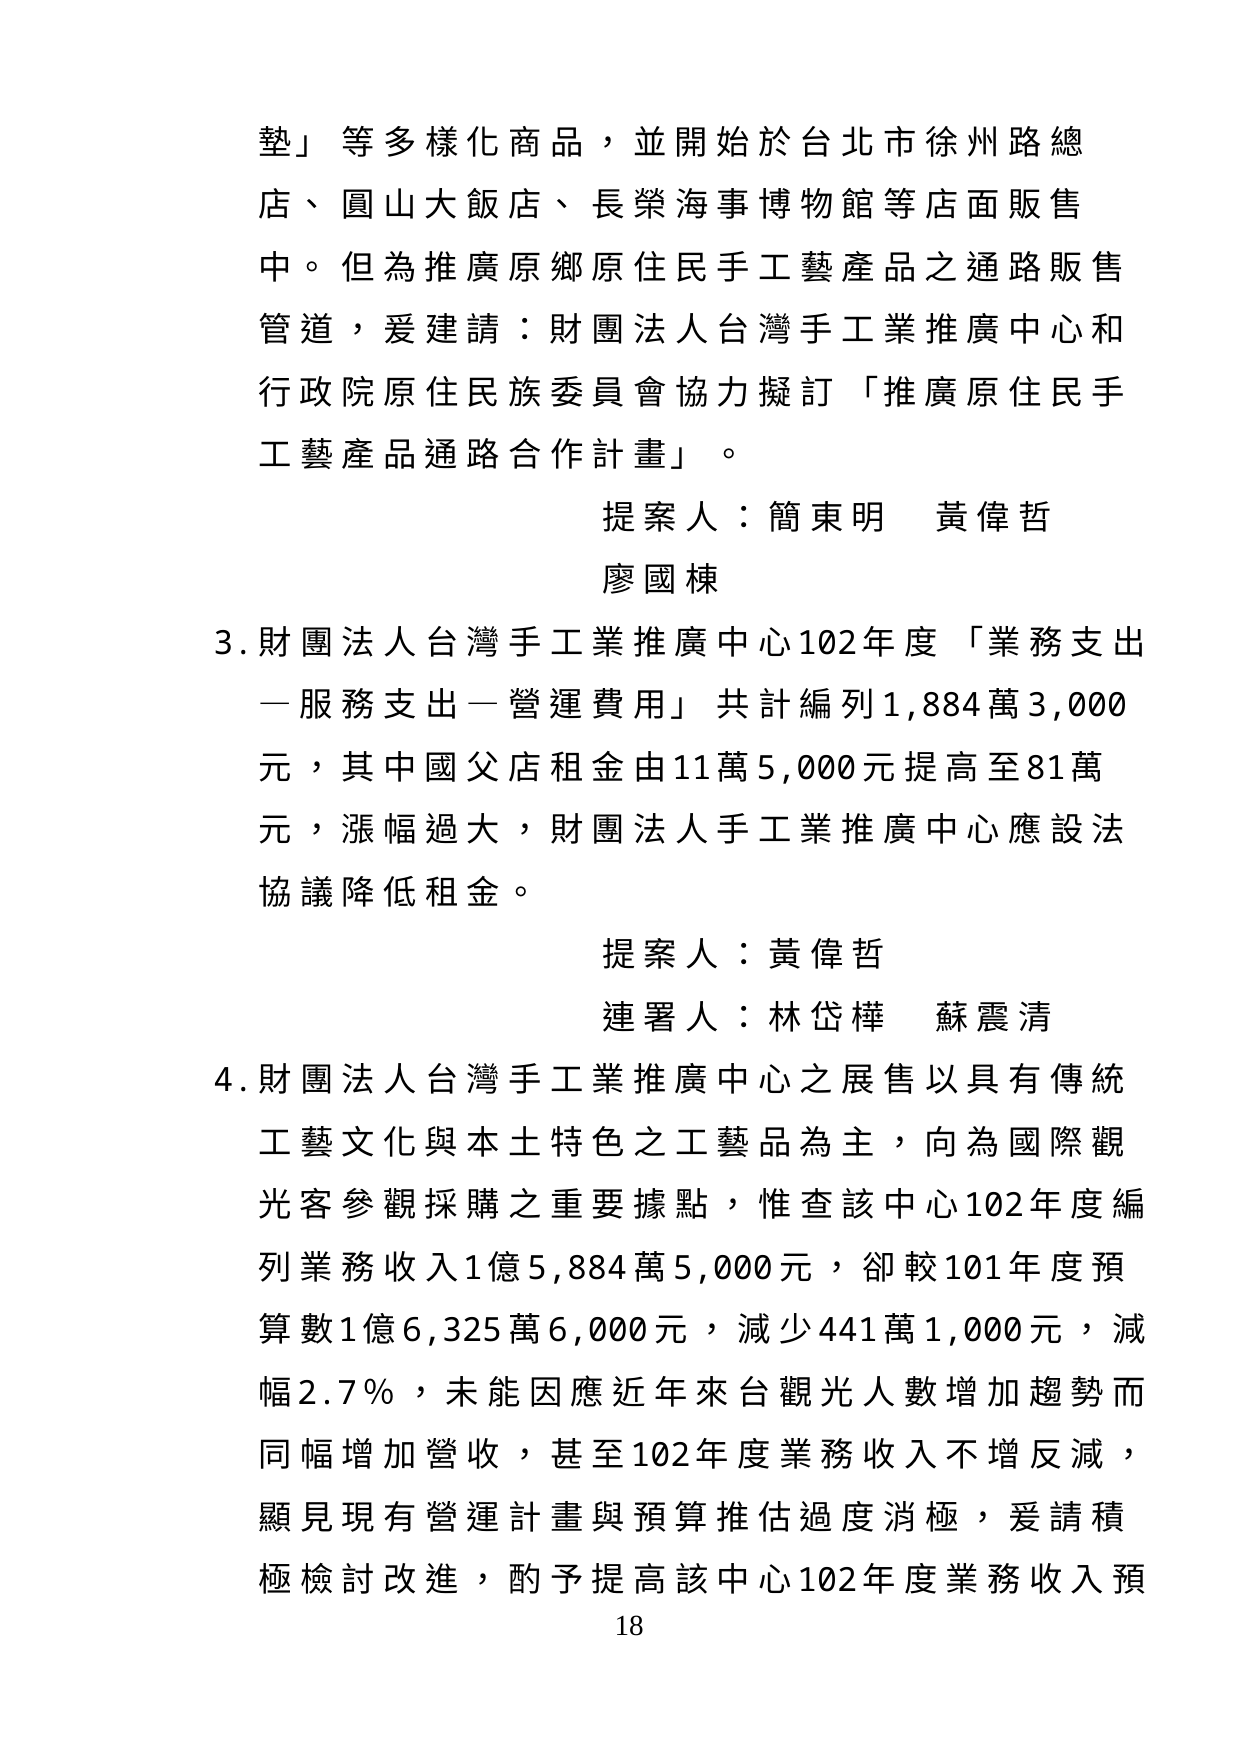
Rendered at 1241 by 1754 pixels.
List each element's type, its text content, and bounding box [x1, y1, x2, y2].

text 提案人：黃偉哲 [593, 911, 1132, 973]
text 提案人：簡東明 黃偉哲 廖國棟 [593, 473, 1132, 598]
text 3.財團法人台灣手工業推廣中心102年度「業務支出—服務支出—營運費用」共計編列1,884萬3,000元，其中國父店租金由11萬5,000元提高至81萬元，漲幅過大，財團法人手工業推廣中心應設法協議降低租金。 [212, 598, 1150, 911]
text 墊」等多樣化商品，並開始於台北市徐州路總店、圓山大飯店、長榮海事博物館等店面販售中。但為推廣原鄉原住民手工藝產品之通路販售管道，爰建請：財團法人台灣手工業推廣中心和行政院原住民族委員會協力擬訂「推廣原住民手工藝產品通路合作計畫」。 [212, 98, 1150, 473]
text 4.財團法人台灣手工業推廣中心之展售以具有傳統工藝文化與本土特色之工藝品為主，向為國際觀光客參觀採購之重要據點，惟查該中心102年度編列業務收入1億5,884萬5,000元，卻較101年度預算數1億6,325萬6,000元，減少441萬1,000元，減幅2.7％，未能因應近年來台觀光人數增加趨勢而同幅增加營收，甚至102年度業務收入不增反減，顯見現有營運計畫與預算推估過度消極，爰請積極檢討改進，酌予提高該中心102年度業務收入預 [212, 1036, 1150, 1598]
text 連署人：林岱樺 蘇震清 [593, 973, 1132, 1036]
